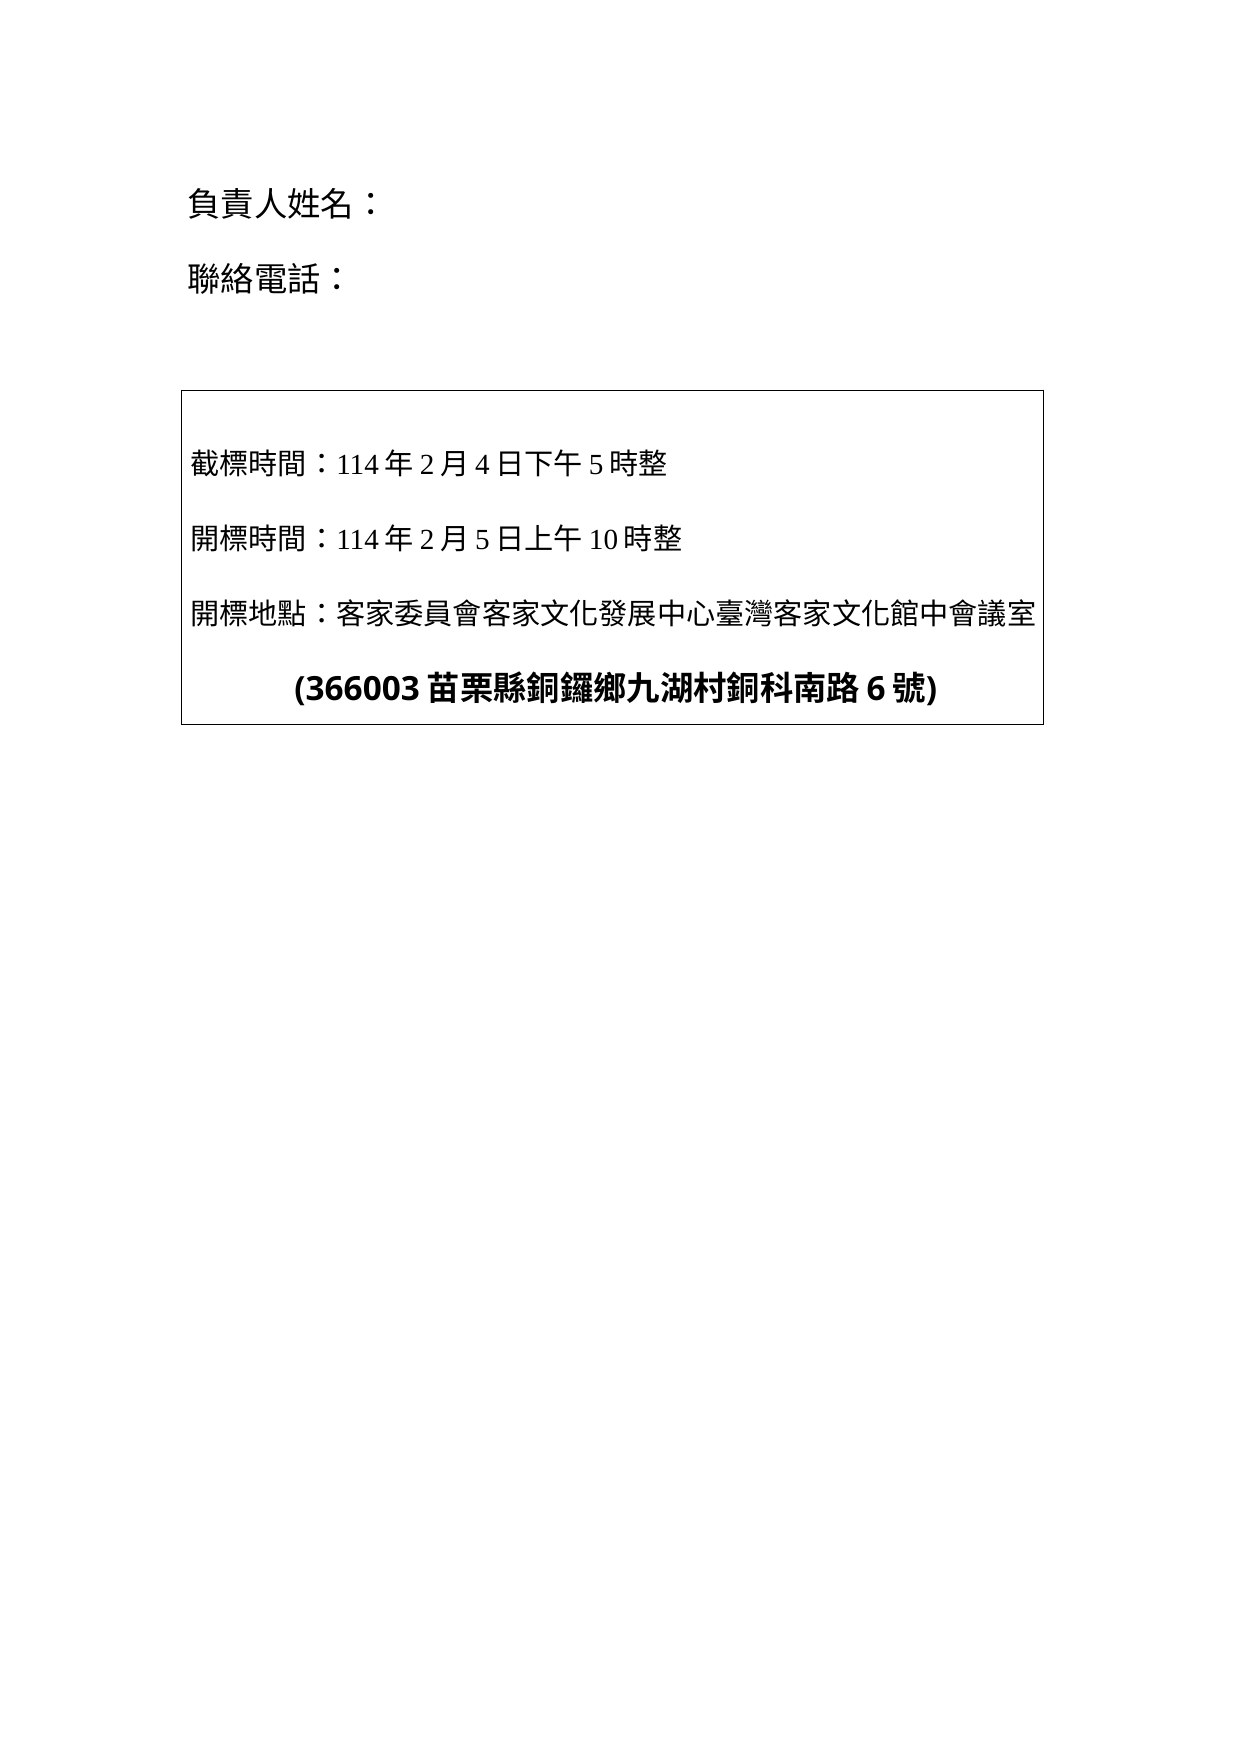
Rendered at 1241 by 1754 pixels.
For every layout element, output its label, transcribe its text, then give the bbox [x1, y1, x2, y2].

text 負責人姓名： [187, 164, 1107, 239]
table_header 截標時間：114年2月4日下午5時整 開標時間：114年2月5日上午10時整 開標地點：客家委員會客家文化發展中心臺灣客家文化館中會議室 (366003苗栗縣銅鑼鄉九湖村銅科南路6號) [182, 391, 1043, 724]
text 聯絡電話： [187, 239, 1107, 314]
